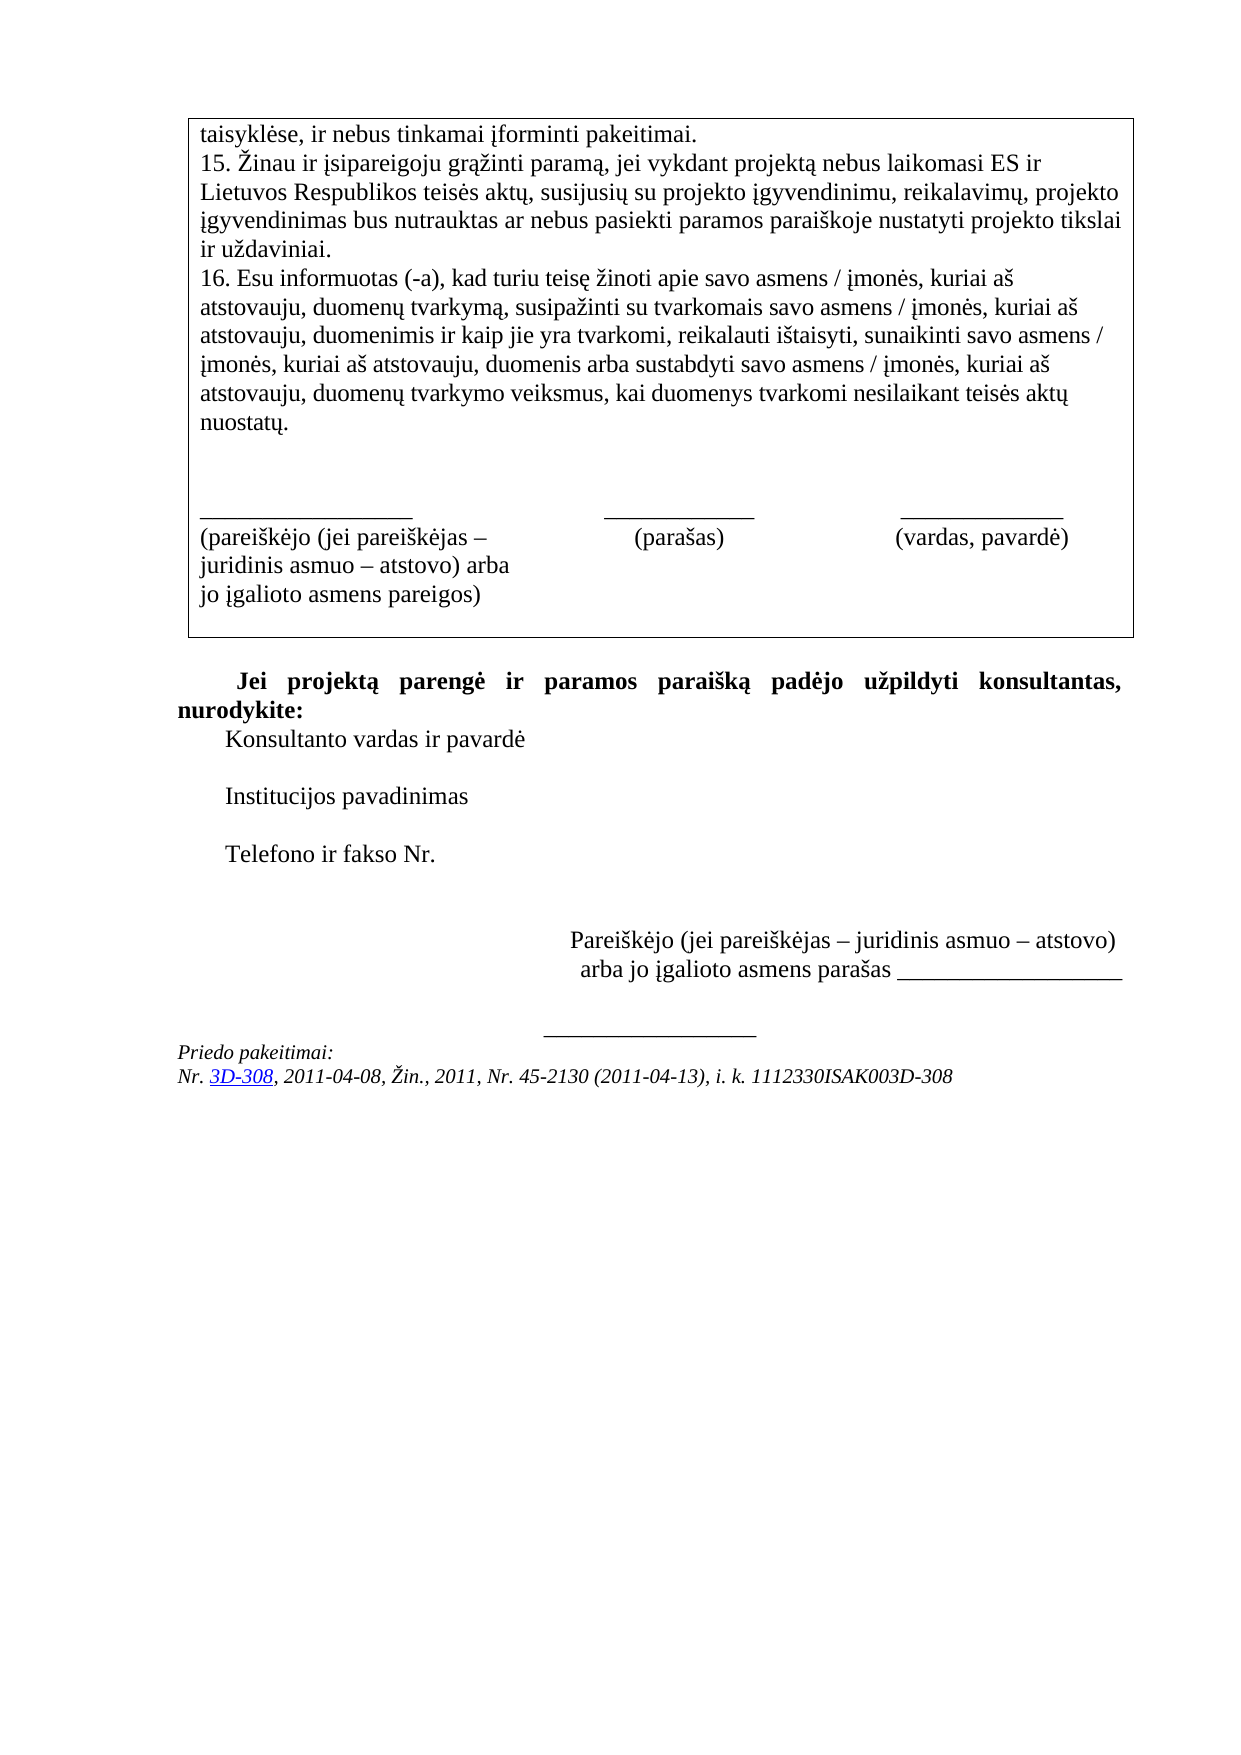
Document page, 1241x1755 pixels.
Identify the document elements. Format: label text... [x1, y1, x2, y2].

text Jei projektą parengė ir paramos paraišką padėjo užpildyti konsultantas, nurodykite: [177, 666, 1122, 724]
text Pareiškėjo (jei pareiškėjas – juridinis asmuo – atstovo) [177, 925, 1122, 954]
text Priedo pakeitimai: [177, 1040, 1122, 1064]
table_cell [528, 608, 1133, 637]
table_cell [189, 608, 528, 637]
table_header taisyklėse, ir nebus tinkamai įforminti pakeitimai. 15. Žinau ir įsipareigoju grąžinti paramą, jei vykdant projektą nebus laikomasi ES ir Lietuvos Respublikos teisės aktų, susijusių su projekto įgyvendinimu, reikalavimų, projekto įgyvendinimas bus nutrauktas ar nebus pasiekti paramos paraiškoje nustatyti projekto tikslai ir uždaviniai. 16. Esu informuotas (-a), kad turiu teisę žinoti apie savo asmens / įmonės, kuriai aš atstovauju, duomenų tvarkymą, susipažinti su tvarkomais savo asmens / įmonės, kuriai aš atstovauju, duomenimis ir kaip jie yra tvarkomi, reikalauti ištaisyti, sunaikinti savo asmens / įmonės, kuriai aš atstovauju, duomenis arba sustabdyti savo asmens / įmonės, kuriai aš atstovauju, duomenų tvarkymo veiksmus, kai duomenys tvarkomi nesilaikant teisės aktų nuostatų. [189, 119, 1133, 493]
table_cell ____________ (parašas) [528, 493, 831, 608]
table_cell _________________ (pareiškėjo (jei pareiškėjas – juridinis asmuo – atstovo) arba jo įgalioto asmens pareigos) [189, 493, 528, 608]
table_header Konsultanto vardas ir pavardė Institucijos pavadinimas Telefono ir fakso Nr. [189, 724, 1133, 896]
text Nr. 3D-308, 2011-04-08, Žin., 2011, Nr. 45-2130 (2011-04-13), i. k. 1112330ISAK003D-308 [177, 1064, 1122, 1088]
text _________________ [177, 1011, 1122, 1040]
table_cell _____________ (vardas, pavardė) [831, 493, 1133, 608]
text arba jo įgalioto asmens parašas __________________ [177, 954, 1122, 983]
